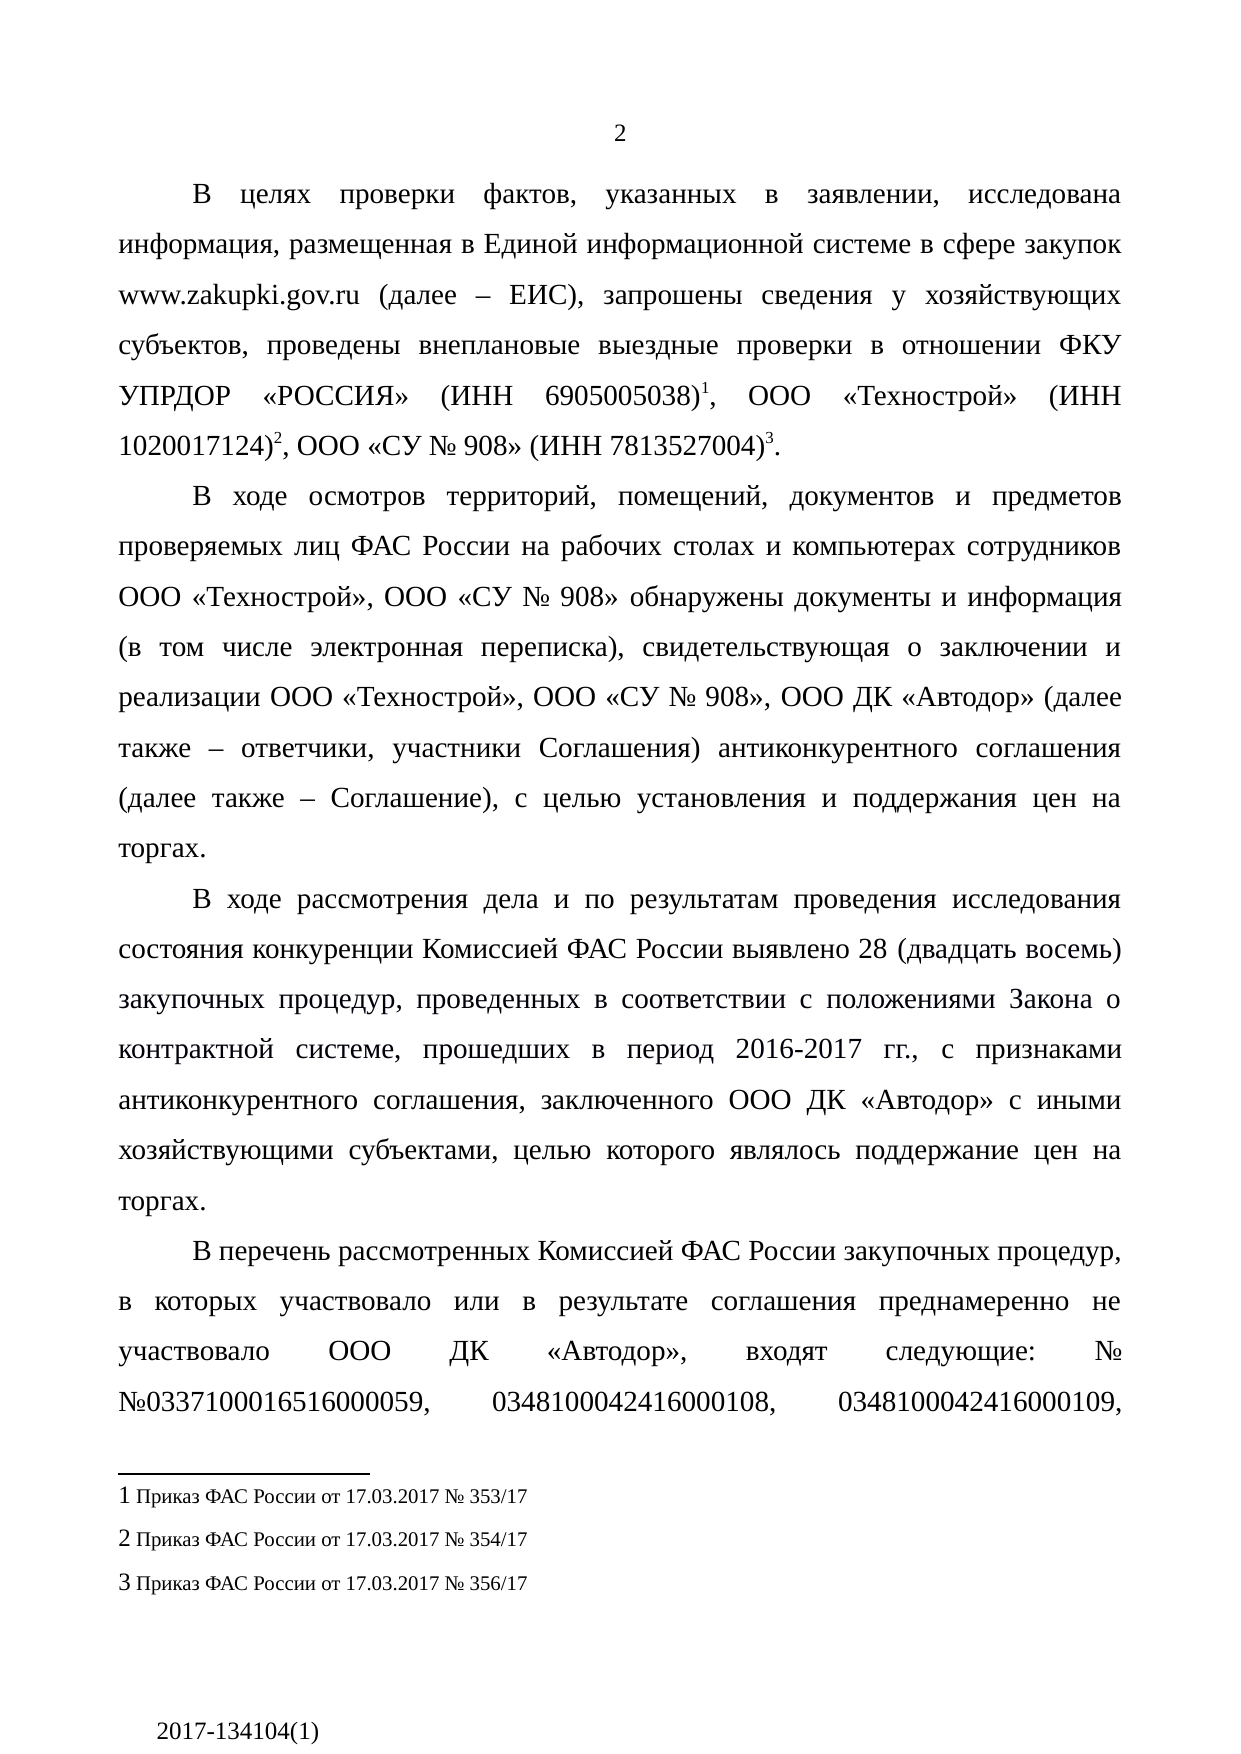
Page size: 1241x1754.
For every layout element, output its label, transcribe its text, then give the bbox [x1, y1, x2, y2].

text Приказ ФАС России от 17.03.2017 № 356/17 [118, 1567, 1122, 1595]
text В ходе осмотров территорий, помещений, документов и предметов проверяемых лиц ФАС России на рабочих столах и компьютерах сотрудников ООО «Технострой», ООО «СУ № 908» обнаружены документы и информация (в том числе электронная переписка), свидетельствующая о заключении и реализации ООО «Технострой», ООО «СУ № 908», ООО ДК «Автодор» (далее также – ответчики, участники Соглашения) антиконкурентного соглашения (далее также – Соглашение), с целью установления и поддержания цен на торгах. [118, 478, 1122, 864]
text В целях проверки фактов, указанных в заявлении, исследована информация, размещенная в Единой информационной системе в сфере закупок www.zakupki.gov.ru (далее – ЕИС), запрошены сведения у хозяйствующих субъектов, проведены внеплановые выездные проверки в отношении ФКУ УПРДОР «РОССИЯ» (ИНН 6905005038), ООО «Технострой» (ИНН 1020017124), ООО «СУ № 908» (ИНН 7813527004). [118, 176, 1122, 461]
text Приказ ФАС России от 17.03.2017 № 353/17 [118, 1480, 1122, 1509]
text Приказ ФАС России от 17.03.2017 № 354/17 [118, 1523, 1122, 1552]
text В ходе рассмотрения дела и по результатам проведения исследования состояния конкуренции Комиссией ФАС России выявлено 28 (двадцать восемь) закупочных процедур, проведенных в соответствии с положениями Закона о контрактной системе, прошедших в период 2016-2017 гг., с признаками антиконкурентного соглашения, заключенного ООО ДК «Автодор» с иными хозяйствующими субъектами, целью которого являлось поддержание цен на торгах. [118, 881, 1122, 1216]
text В перечень рассмотренных Комиссией ФАС России закупочных процедур, в которых участвовало или в результате соглашения преднамеренно не участвовало ООО ДК «Автодор», входят следующие: №№0337100016516000059, 0348100042416000108, 0348100042416000109, [118, 1233, 1122, 1417]
